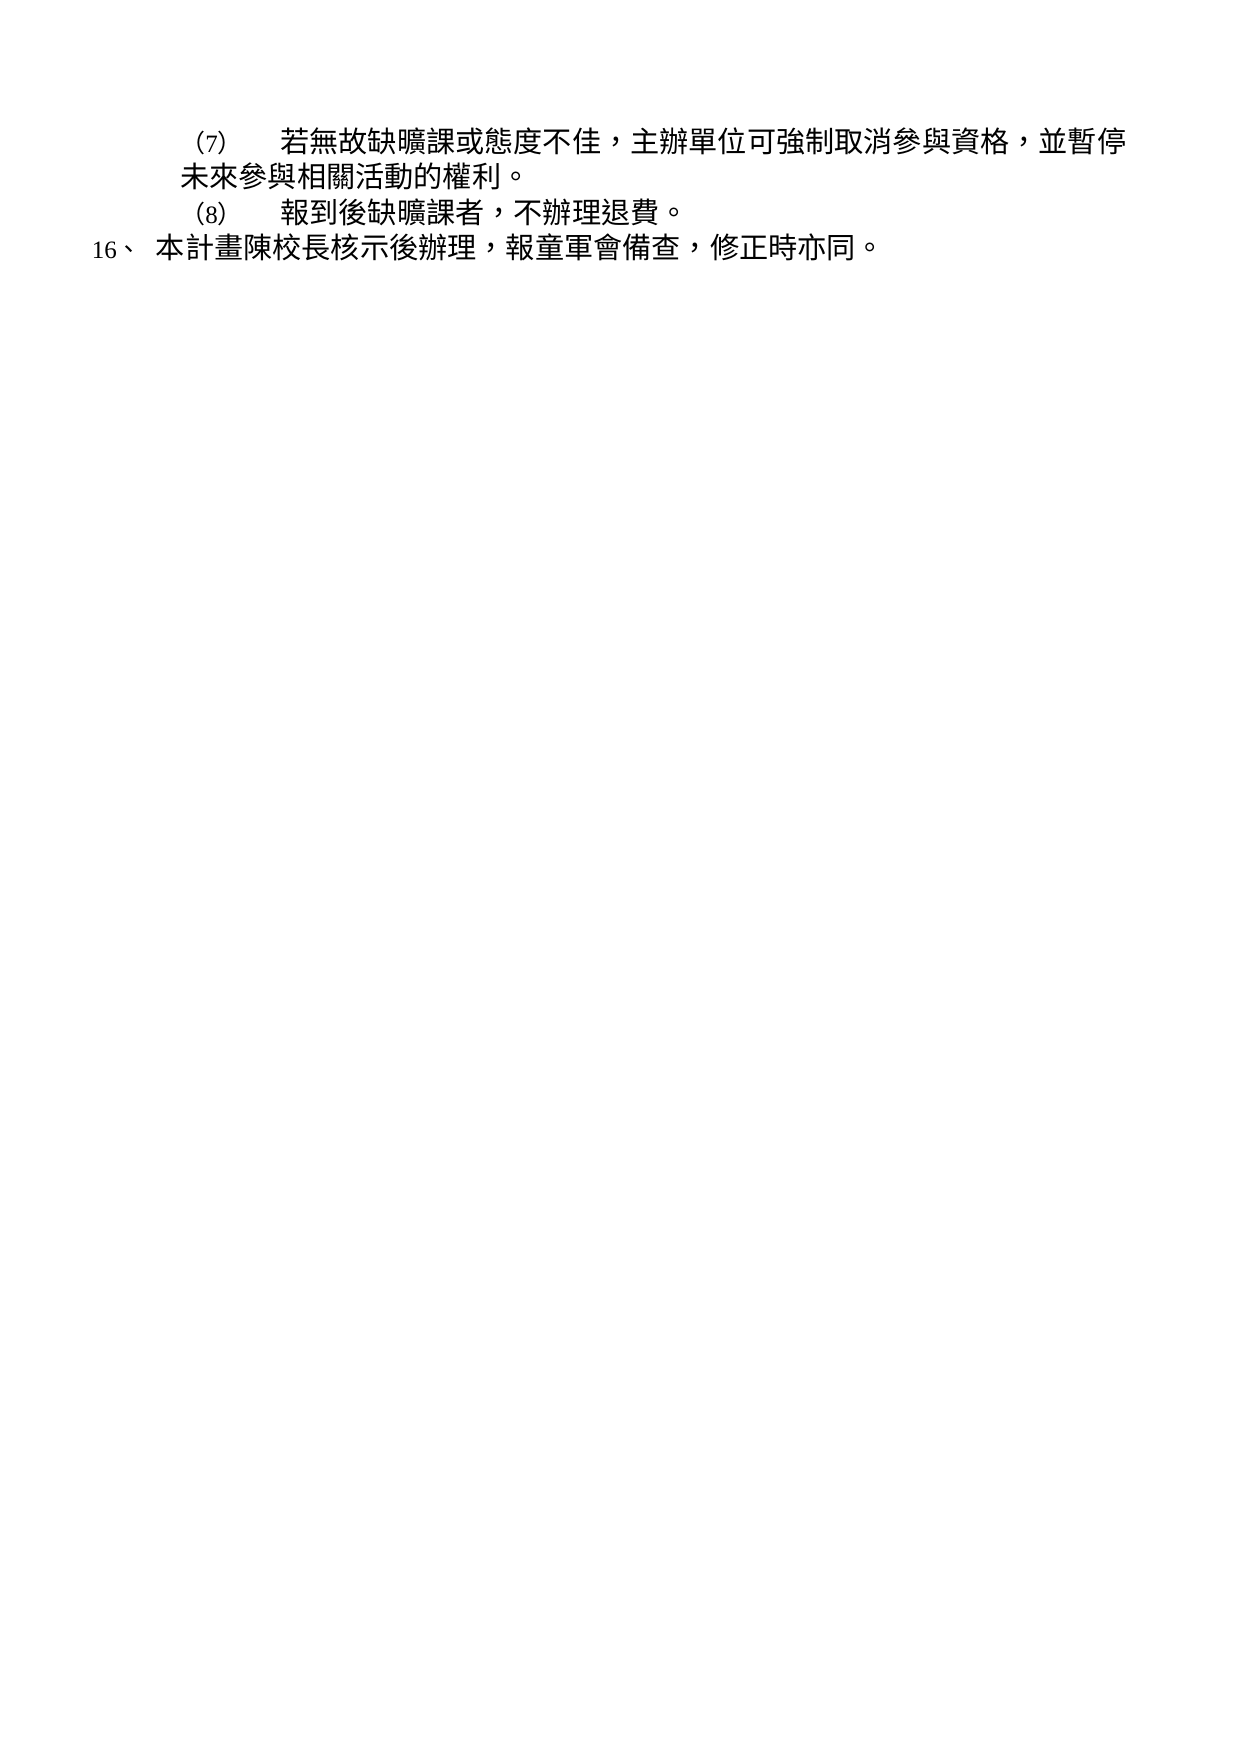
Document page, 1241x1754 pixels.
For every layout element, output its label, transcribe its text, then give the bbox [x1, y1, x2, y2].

list 本計畫陳校長核示後辦理，報童軍會備查，修正時亦同。 [92, 230, 1152, 266]
list 若無故缺曠課或態度不佳，主辦單位可強制取消參與資格，並暫停未來參與相關活動的權利。 [180, 124, 1152, 195]
list 報到後缺曠課者，不辦理退費。 [180, 195, 1152, 230]
